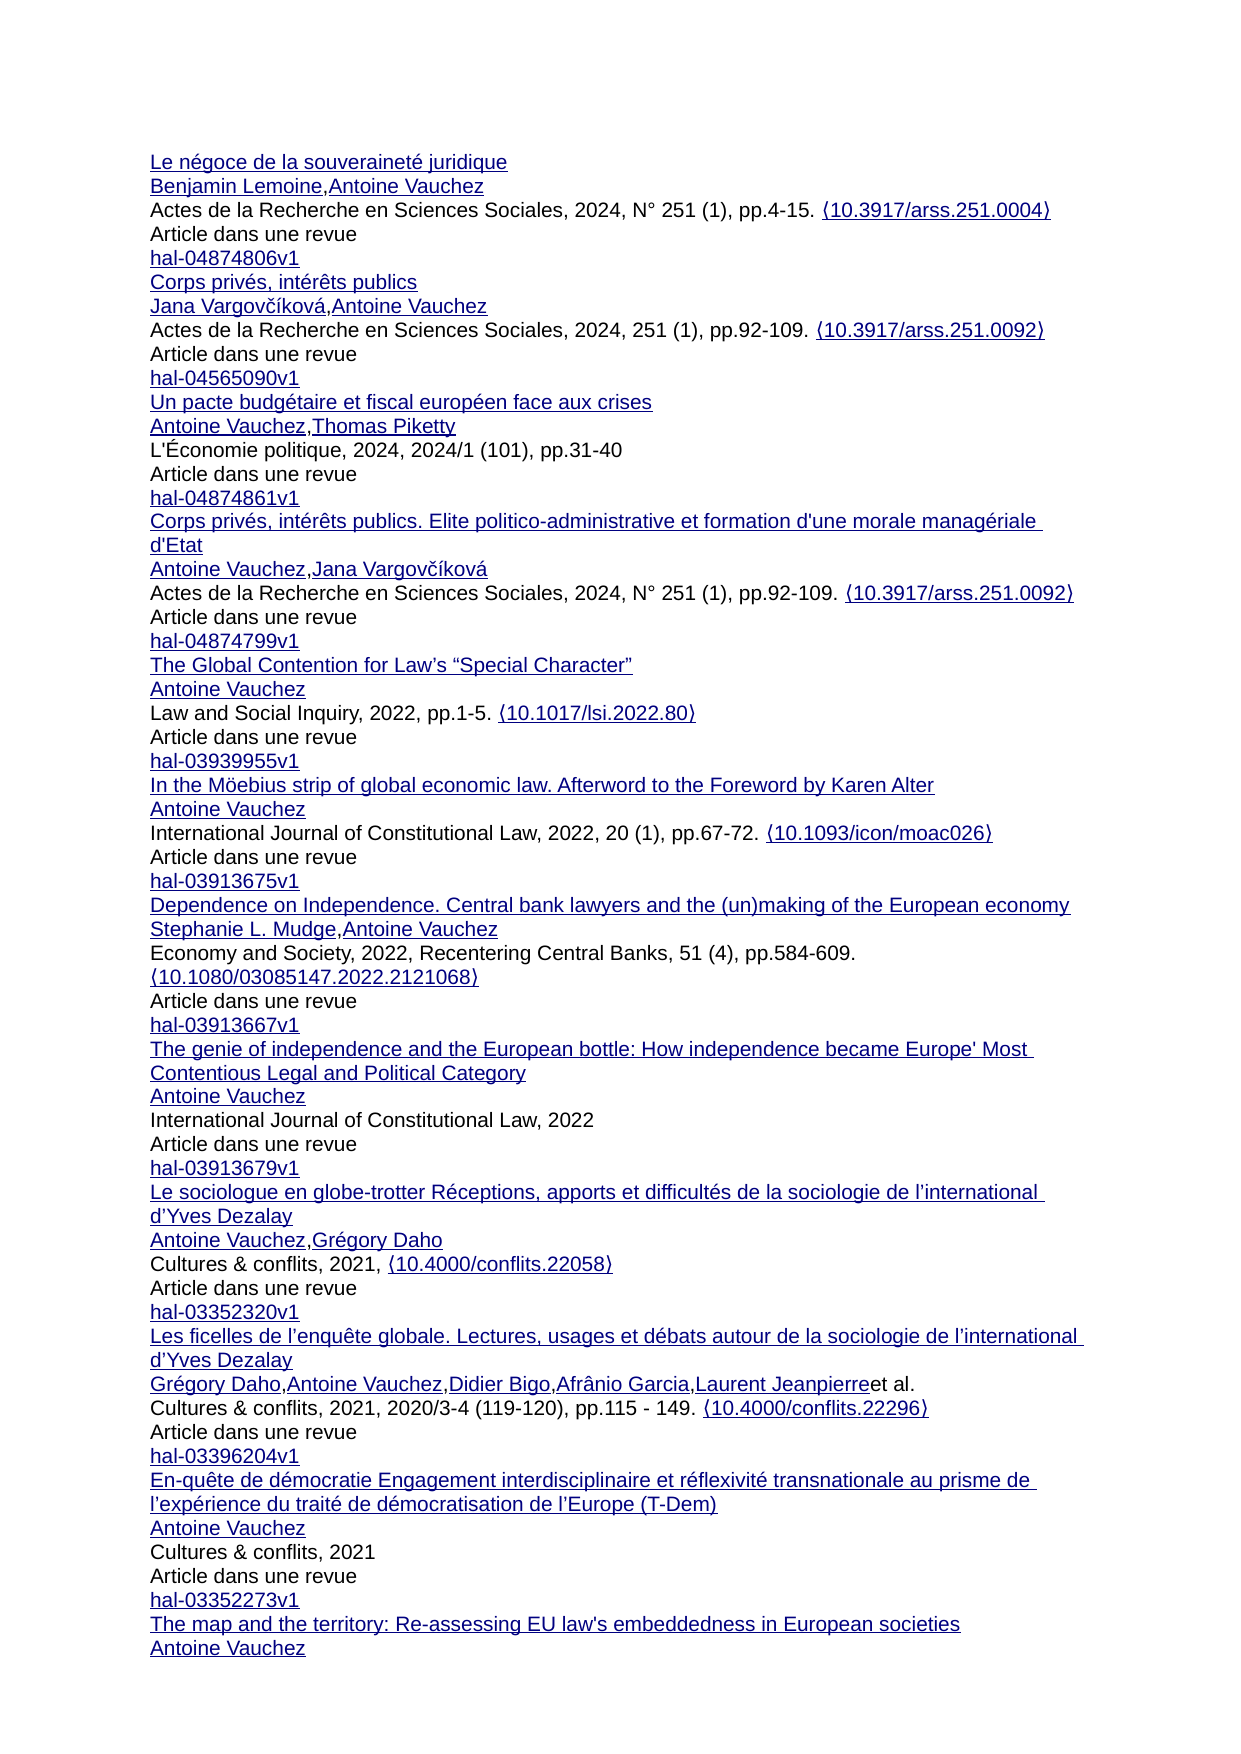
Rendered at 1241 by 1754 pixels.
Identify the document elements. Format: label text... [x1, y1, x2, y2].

table_cell The Global Contention for Law’s “Special Character” Antoine Vauchez Law and Social Inquiry, 2022, pp.1-5. ⟨10.1017/lsi.2022.80⟩ Article dans une revue hal-03939955v1 [150, 653, 1090, 773]
table_cell En-quête de démocratie Engagement interdisciplinaire et réflexivité transnationale au prisme de l’expérience du traité de démocratisation de l’Europe (T-Dem) Antoine Vauchez Cultures & conflits, 2021 Article dans une revue hal-03352273v1 [150, 1468, 1090, 1611]
table_cell Corps privés, intérêts publics Jana Vargovčíková,Antoine Vauchez Actes de la Recherche en Sciences Sociales, 2024, 251 (1), pp.92-109. ⟨10.3917/arss.251.0092⟩ Article dans une revue hal-04565090v1 [150, 270, 1090, 389]
table_cell Les ficelles de l’enquête globale. Lectures, usages et débats autour de la sociologie de l’international d’Yves Dezalay Grégory Daho,Antoine Vauchez,Didier Bigo,Afrânio Garcia,Laurent Jeanpierreet al. Cultures & conflits, 2021, 2020/3-4 (119-120), pp.115 - 149. ⟨10.4000/conflits.22296⟩ Article dans une revue hal-03396204v1 [150, 1324, 1090, 1468]
table_cell In the Möebius strip of global economic law. Afterword to the Foreword by Karen Alter Antoine Vauchez International Journal of Constitutional Law, 2022, 20 (1), pp.67-72. ⟨10.1093/icon/moac026⟩ Article dans une revue hal-03913675v1 [150, 773, 1090, 893]
table_cell Dependence on Independence. Central bank lawyers and the (un)making of the European economy Stephanie L. Mudge,Antoine Vauchez Economy and Society, 2022, Recentering Central Banks, 51 (4), pp.584-609. ⟨10.1080/03085147.2022.2121068⟩ Article dans une revue hal-03913667v1 [150, 893, 1090, 1036]
table_cell The genie of independence and the European bottle: How independence became Europe' Most Contentious Legal and Political Category Antoine Vauchez International Journal of Constitutional Law, 2022 Article dans une revue hal-03913679v1 [150, 1036, 1090, 1180]
table_cell Le sociologue en globe-trotter Réceptions, apports et difficultés de la sociologie de l’international d’Yves Dezalay Antoine Vauchez,Grégory Daho Cultures & conflits, 2021, ⟨10.4000/conflits.22058⟩ Article dans une revue hal-03352320v1 [150, 1180, 1090, 1324]
table_cell The map and the territory: Re-assessing EU law's embeddedness in European societies Antoine Vauchez [150, 1611, 1090, 1659]
table_cell Le négoce de la souveraineté juridique Benjamin Lemoine,Antoine Vauchez Actes de la Recherche en Sciences Sociales, 2024, N° 251 (1), pp.4-15. ⟨10.3917/arss.251.0004⟩ Article dans une revue hal-04874806v1 [150, 150, 1090, 270]
table_cell Un pacte budgétaire et fiscal européen face aux crises Antoine Vauchez,Thomas Piketty L'Économie politique, 2024, 2024/1 (101), pp.31-40 Article dans une revue hal-04874861v1 [150, 390, 1090, 509]
table_cell Corps privés, intérêts publics. Elite politico-administrative et formation d'une morale managériale d'Etat Antoine Vauchez,Jana Vargovčíková Actes de la Recherche en Sciences Sociales, 2024, N° 251 (1), pp.92-109. ⟨10.3917/arss.251.0092⟩ Article dans une revue hal-04874799v1 [150, 509, 1090, 653]
